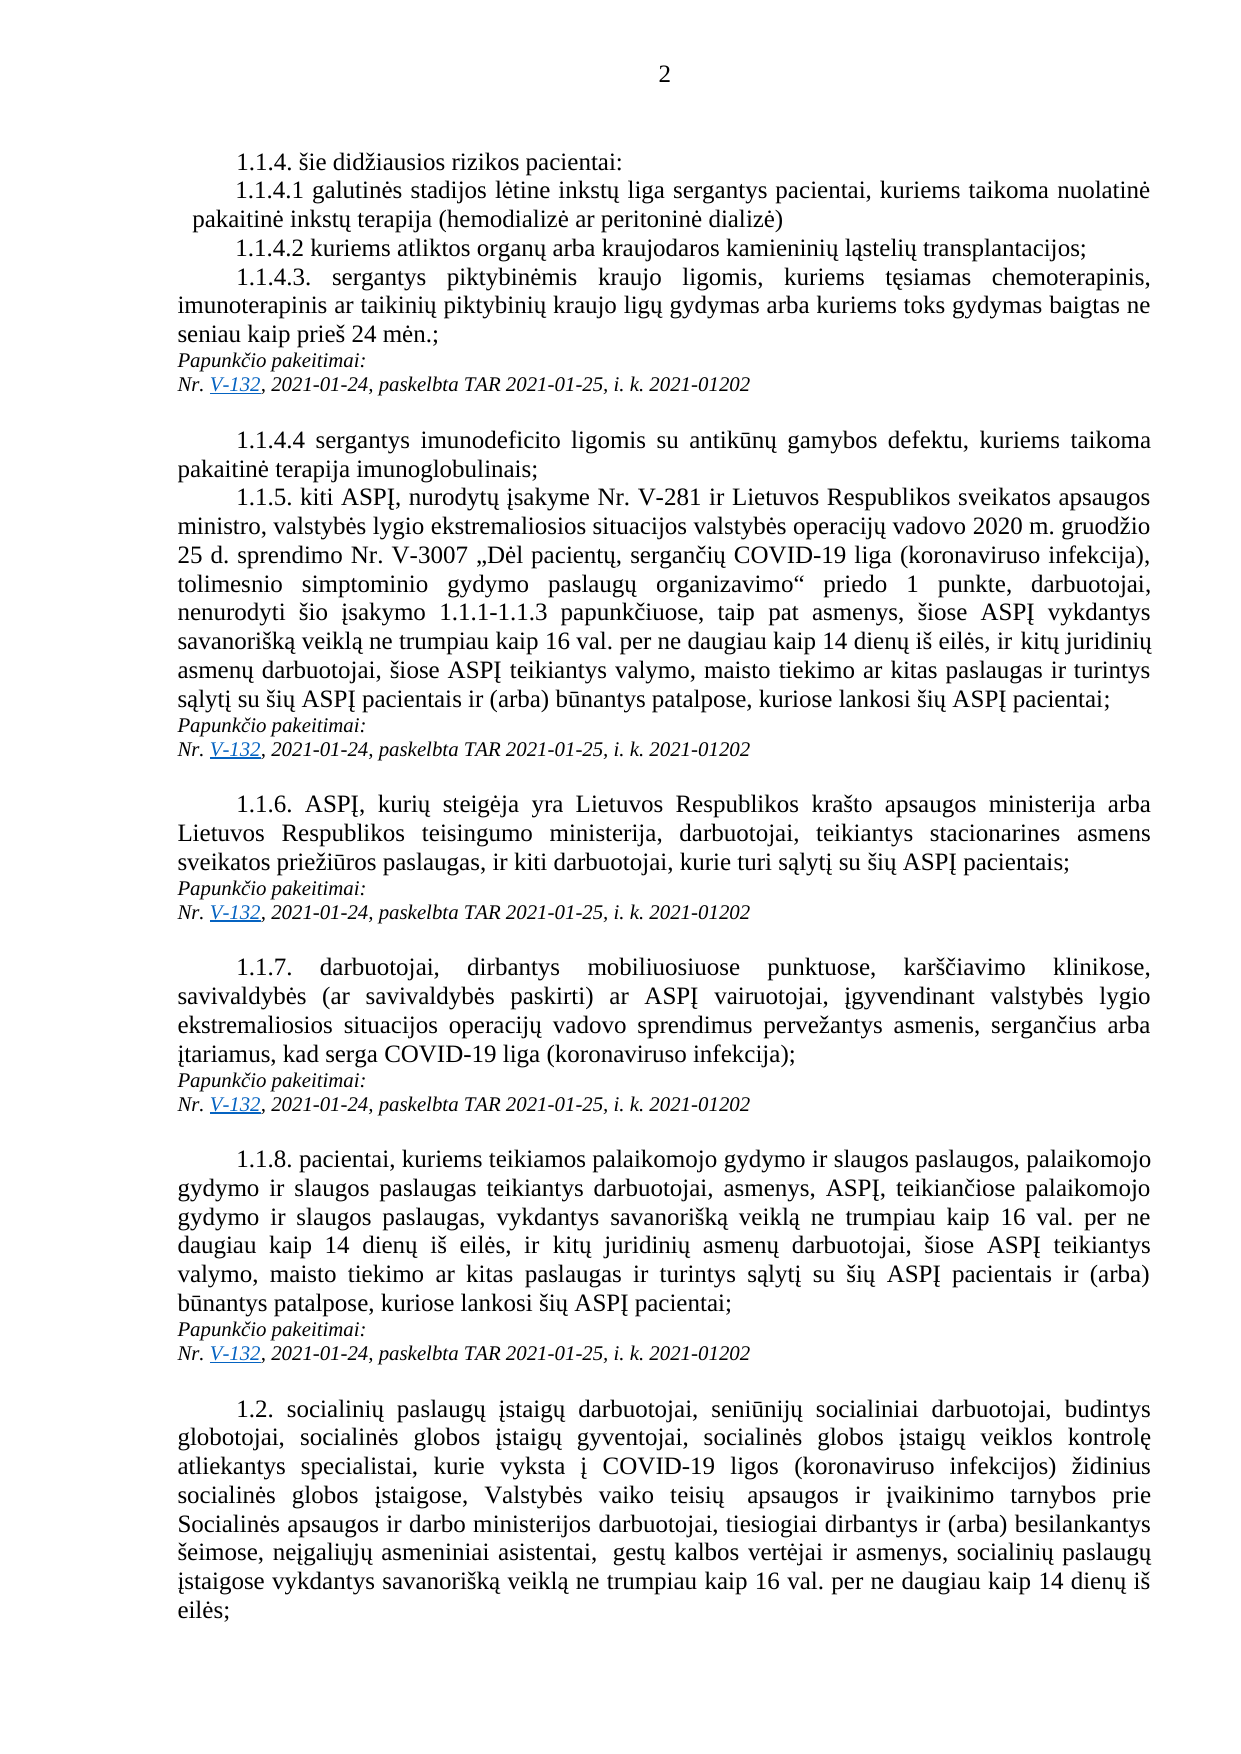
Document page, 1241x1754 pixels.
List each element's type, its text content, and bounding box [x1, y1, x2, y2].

text 1.1.5. kiti ASPĮ, nurodytų įsakyme Nr. V-281 ir Lietuvos Respublikos sveikatos apsaugos ministro, valstybės lygio ekstremaliosios situacijos valstybės operacijų vadovo 2020 m. gruodžio 25 d. sprendimo Nr. V-3007 „Dėl pacientų, sergančių COVID-19 liga (koronaviruso infekcija), tolimesnio simptominio gydymo paslaugų organizavimo“ priedo 1 punkte, darbuotojai, nenurodyti šio įsakymo 1.1.1-1.1.3 papunkčiuose, taip pat asmenys, šiose ASPĮ vykdantys savanorišką veiklą ne trumpiau kaip 16 val. per ne daugiau kaip 14 dienų iš eilės, ir kitų juridinių asmenų darbuotojai, šiose ASPĮ teikiantys valymo, maisto tiekimo ar kitas paslaugas ir turintys sąlytį su šių ASPĮ pacientais ir (arba) būnantys patalpose, kuriose lankosi šių ASPĮ pacientai; [177, 482, 1152, 712]
text 1.1.8. pacientai, kuriems teikiamos palaikomojo gydymo ir slaugos paslaugos, palaikomojo gydymo ir slaugos paslaugas teikiantys darbuotojai, asmenys, ASPĮ, teikiančiose palaikomojo gydymo ir slaugos paslaugas, vykdantys savanorišką veiklą ne trumpiau kaip 16 val. per ne daugiau kaip 14 dienų iš eilės, ir kitų juridinių asmenų darbuotojai, šiose ASPĮ teikiantys valymo, maisto tiekimo ar kitas paslaugas ir turintys sąlytį su šių ASPĮ pacientais ir (arba) būnantys patalpose, kuriose lankosi šių ASPĮ pacientai; [177, 1144, 1152, 1317]
text Nr. V-132, 2021-01-24, paskelbta TAR 2021-01-25, i. k. 2021-01202 [177, 900, 1152, 924]
text 1.1.4.4 sergantys imunodeficito ligomis su antikūnų gamybos defektu, kuriems taikoma pakaitinė terapija imunoglobulinais; [177, 425, 1152, 482]
text Nr. V-132, 2021-01-24, paskelbta TAR 2021-01-25, i. k. 2021-01202 [177, 737, 1152, 761]
text Papunkčio pakeitimai: [177, 348, 1152, 372]
text Papunkčio pakeitimai: [177, 876, 1152, 900]
text 1.1.6. ASPĮ, kurių steigėja yra Lietuvos Respublikos krašto apsaugos ministerija arba Lietuvos Respublikos teisingumo ministerija, darbuotojai, teikiantys stacionarines asmens sveikatos priežiūros paslaugas, ir kiti darbuotojai, kurie turi sąlytį su šių ASPĮ pacientais; [177, 789, 1152, 876]
text Papunkčio pakeitimai: [177, 1067, 1152, 1092]
text 1.1.4.3. sergantys piktybinėmis kraujo ligomis, kuriems tęsiamas chemoterapinis, imunoterapinis ar taikinių piktybinių kraujo ligų gydymas arba kuriems toks gydymas baigtas ne seniau kaip prieš 24 mėn.; [177, 262, 1152, 348]
text Papunkčio pakeitimai: [177, 1317, 1152, 1341]
text Nr. V-132, 2021-01-24, paskelbta TAR 2021-01-25, i. k. 2021-01202 [177, 1341, 1152, 1365]
text Papunkčio pakeitimai: [177, 712, 1152, 737]
text Nr. V-132, 2021-01-24, paskelbta TAR 2021-01-25, i. k. 2021-01202 [177, 1092, 1152, 1116]
text 1.2. socialinių paslaugų įstaigų darbuotojai, seniūnijų socialiniai darbuotojai, budintys globotojai, socialinės globos įstaigų gyventojai, socialinės globos įstaigų veiklos kontrolę atliekantys specialistai, kurie vyksta į COVID-19 ligos (koronaviruso infekcijos) židinius socialinės globos įstaigose, Valstybės vaiko teisių apsaugos ir įvaikinimo tarnybos prie Socialinės apsaugos ir darbo ministerijos darbuotojai, tiesiogiai dirbantys ir (arba) besilankantys šeimose, neįgaliųjų asmeniniai asistentai, gestų kalbos vertėjai ir asmenys, socialinių paslaugų įstaigose vykdantys savanorišką veiklą ne trumpiau kaip 16 val. per ne daugiau kaip 14 dienų iš eilės; [177, 1394, 1152, 1624]
text 1.1.7. darbuotojai, dirbantys mobiliuosiuose punktuose, karščiavimo klinikose, savivaldybės (ar savivaldybės paskirti) ar ASPĮ vairuotojai, įgyvendinant valstybės lygio ekstremaliosios situacijos operacijų vadovo sprendimus pervežantys asmenis, sergančius arba įtariamus, kad serga COVID-19 liga (koronaviruso infekcija); [177, 952, 1152, 1067]
text Nr. V-132, 2021-01-24, paskelbta TAR 2021-01-25, i. k. 2021-01202 [177, 372, 1152, 396]
text 1.1.4. šie didžiausios rizikos pacientai: [177, 147, 1152, 176]
text 1.1.4.1 galutinės stadijos lėtine inkstų liga sergantys pacientai, kuriems taikoma nuolatinė pakaitinė inkstų terapija (hemodializė ar peritoninė dializė) [192, 176, 1152, 233]
text 1.1.4.2 kuriems atliktos organų arba kraujodaros kamieninių ląstelių transplantacijos; [192, 233, 1152, 262]
